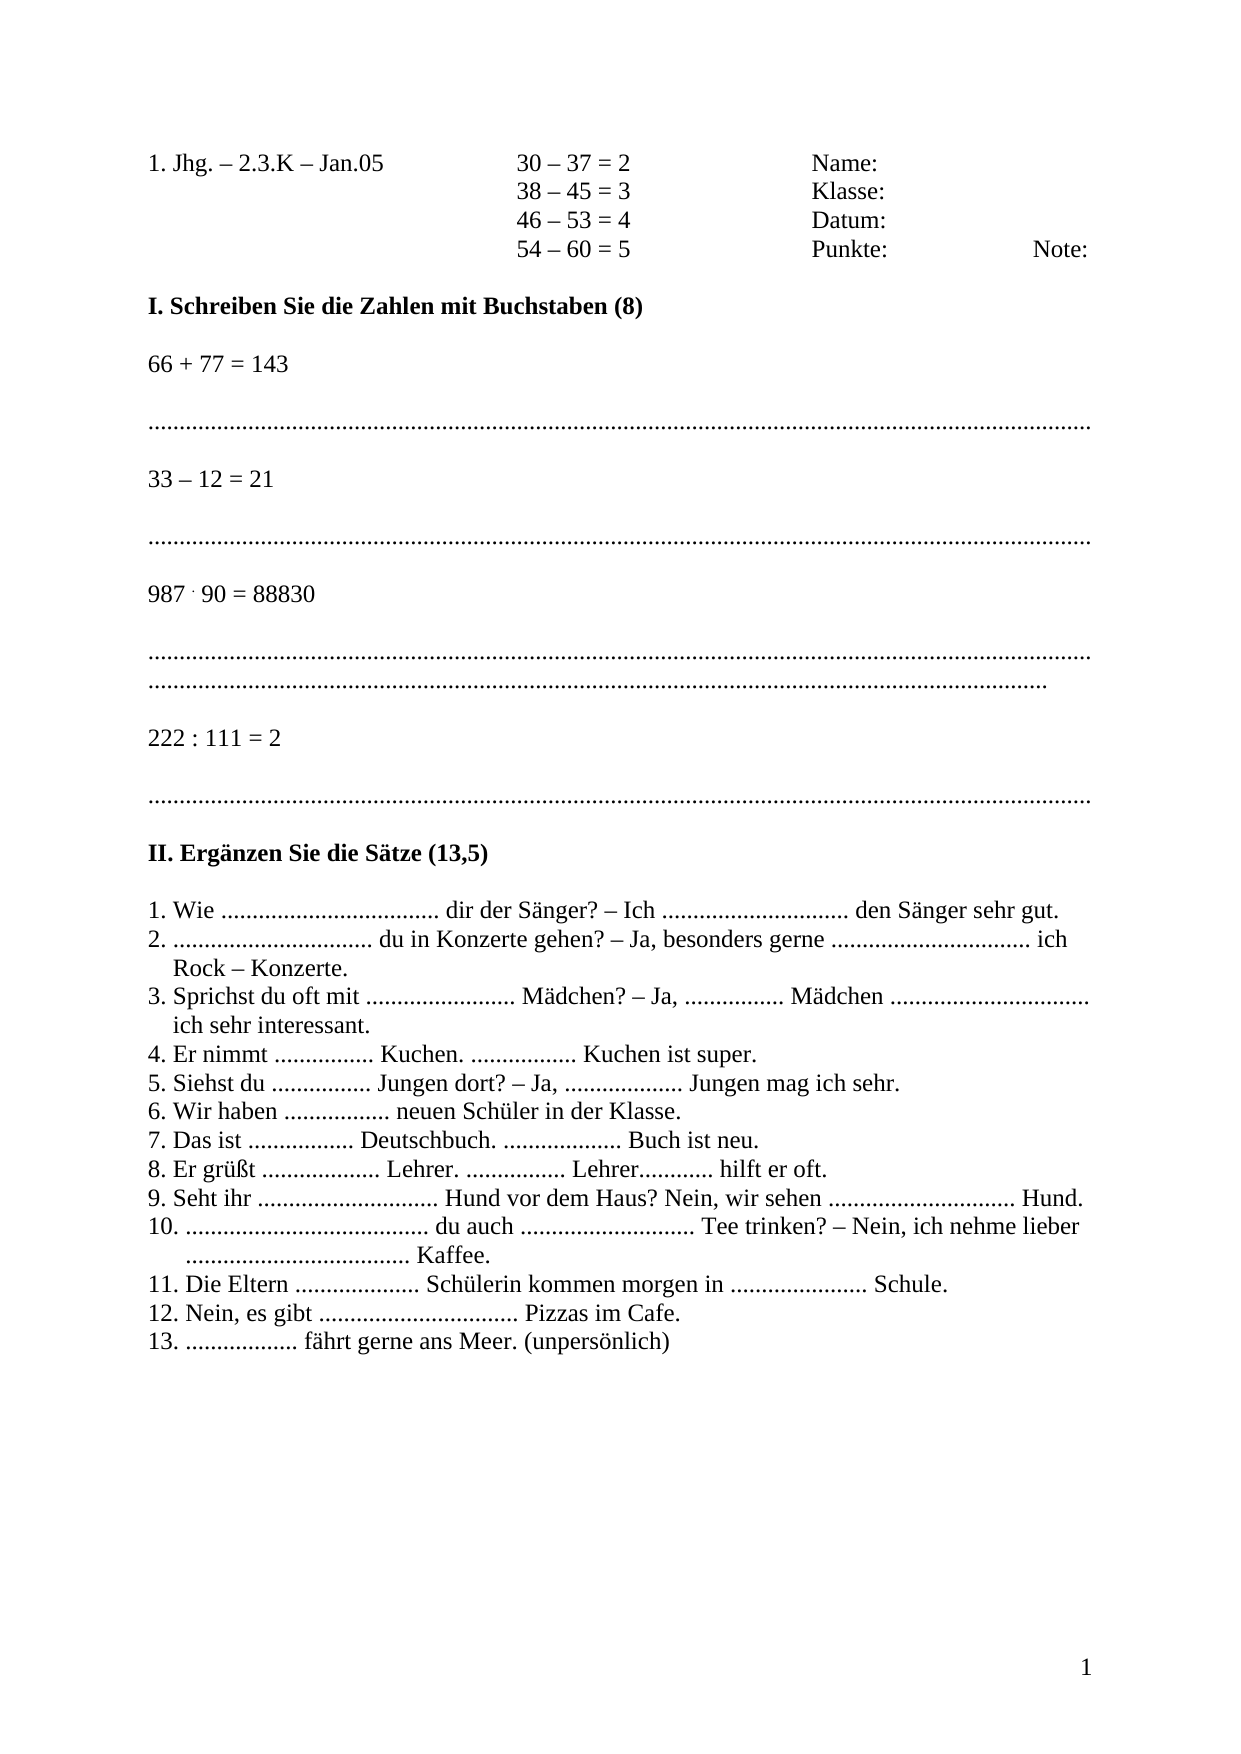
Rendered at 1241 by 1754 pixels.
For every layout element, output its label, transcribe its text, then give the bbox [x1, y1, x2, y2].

text 7. Das ist ................. Deutschbuch. ................... Buch ist neu. [148, 1125, 1093, 1154]
text 54 – 60 = 5 Punkte: Note: [148, 234, 1093, 263]
text Rock – Konzerte. [148, 953, 1093, 981]
text 46 – 53 = 4 Datum: [148, 205, 1093, 234]
text 1. Jhg. – 2.3.K – Jan.05 30 – 37 = 2 Name: [148, 148, 1093, 176]
text 11. Die Eltern .................... Schülerin kommen morgen in ...................... Schule. [148, 1269, 1093, 1298]
text 2. ................................ du in Konzerte gehen? – Ja, besonders gerne ................................ ich [148, 924, 1093, 953]
text 9. Seht ihr ............................. Hund vor dem Haus? Nein, wir sehen .............................. Hund. [148, 1183, 1093, 1211]
text 4. Er nimmt ................ Kuchen. ................. Kuchen ist super. [148, 1039, 1093, 1068]
text 10. ....................................... du auch ............................ Tee trinken? – Nein, ich nehme lieber [148, 1211, 1093, 1240]
text 66 + 77 = 143 [148, 349, 1093, 378]
text 38 – 45 = 3 Klasse: [148, 176, 1093, 205]
text 13. .................. fährt gerne ans Meer. (unpersönlich) [148, 1326, 1093, 1355]
text ....................................................................................................................................................... [148, 780, 1093, 809]
text 8. Er grüßt ................... Lehrer. ................ Lehrer............ hilft er oft. [148, 1154, 1093, 1183]
text I. Schreiben Sie die Zahlen mit Buchstaben (8) [148, 291, 1093, 320]
text 12. Nein, es gibt ................................ Pizzas im Cafe. [148, 1298, 1093, 1326]
text 987 . 90 = 88830 [148, 579, 1093, 608]
text .................................... Kaffee. [148, 1240, 1093, 1269]
text 5. Siehst du ................ Jungen dort? – Ja, ................... Jungen mag ich sehr. [148, 1068, 1093, 1096]
text 3. Sprichst du oft mit ........................ Mädchen? – Ja, ................ Mädchen ................................ [148, 981, 1093, 1010]
text 222 : 111 = 2 [148, 723, 1093, 751]
text II. Ergänzen Sie die Sätze (13,5) [148, 838, 1093, 866]
text ich sehr interessant. [148, 1010, 1093, 1039]
text 6. Wir haben ................. neuen Schüler in der Klasse. [148, 1096, 1093, 1125]
text ....................................................................................................................................................... [148, 521, 1093, 550]
text ....................................................................................................................................................................................................................................................................................................... [148, 636, 1093, 694]
text 33 – 12 = 21 [148, 464, 1093, 493]
text ....................................................................................................................................................... [148, 406, 1093, 435]
text 1. Wie ................................... dir der Sänger? – Ich .............................. den Sänger sehr gut. [148, 895, 1093, 924]
